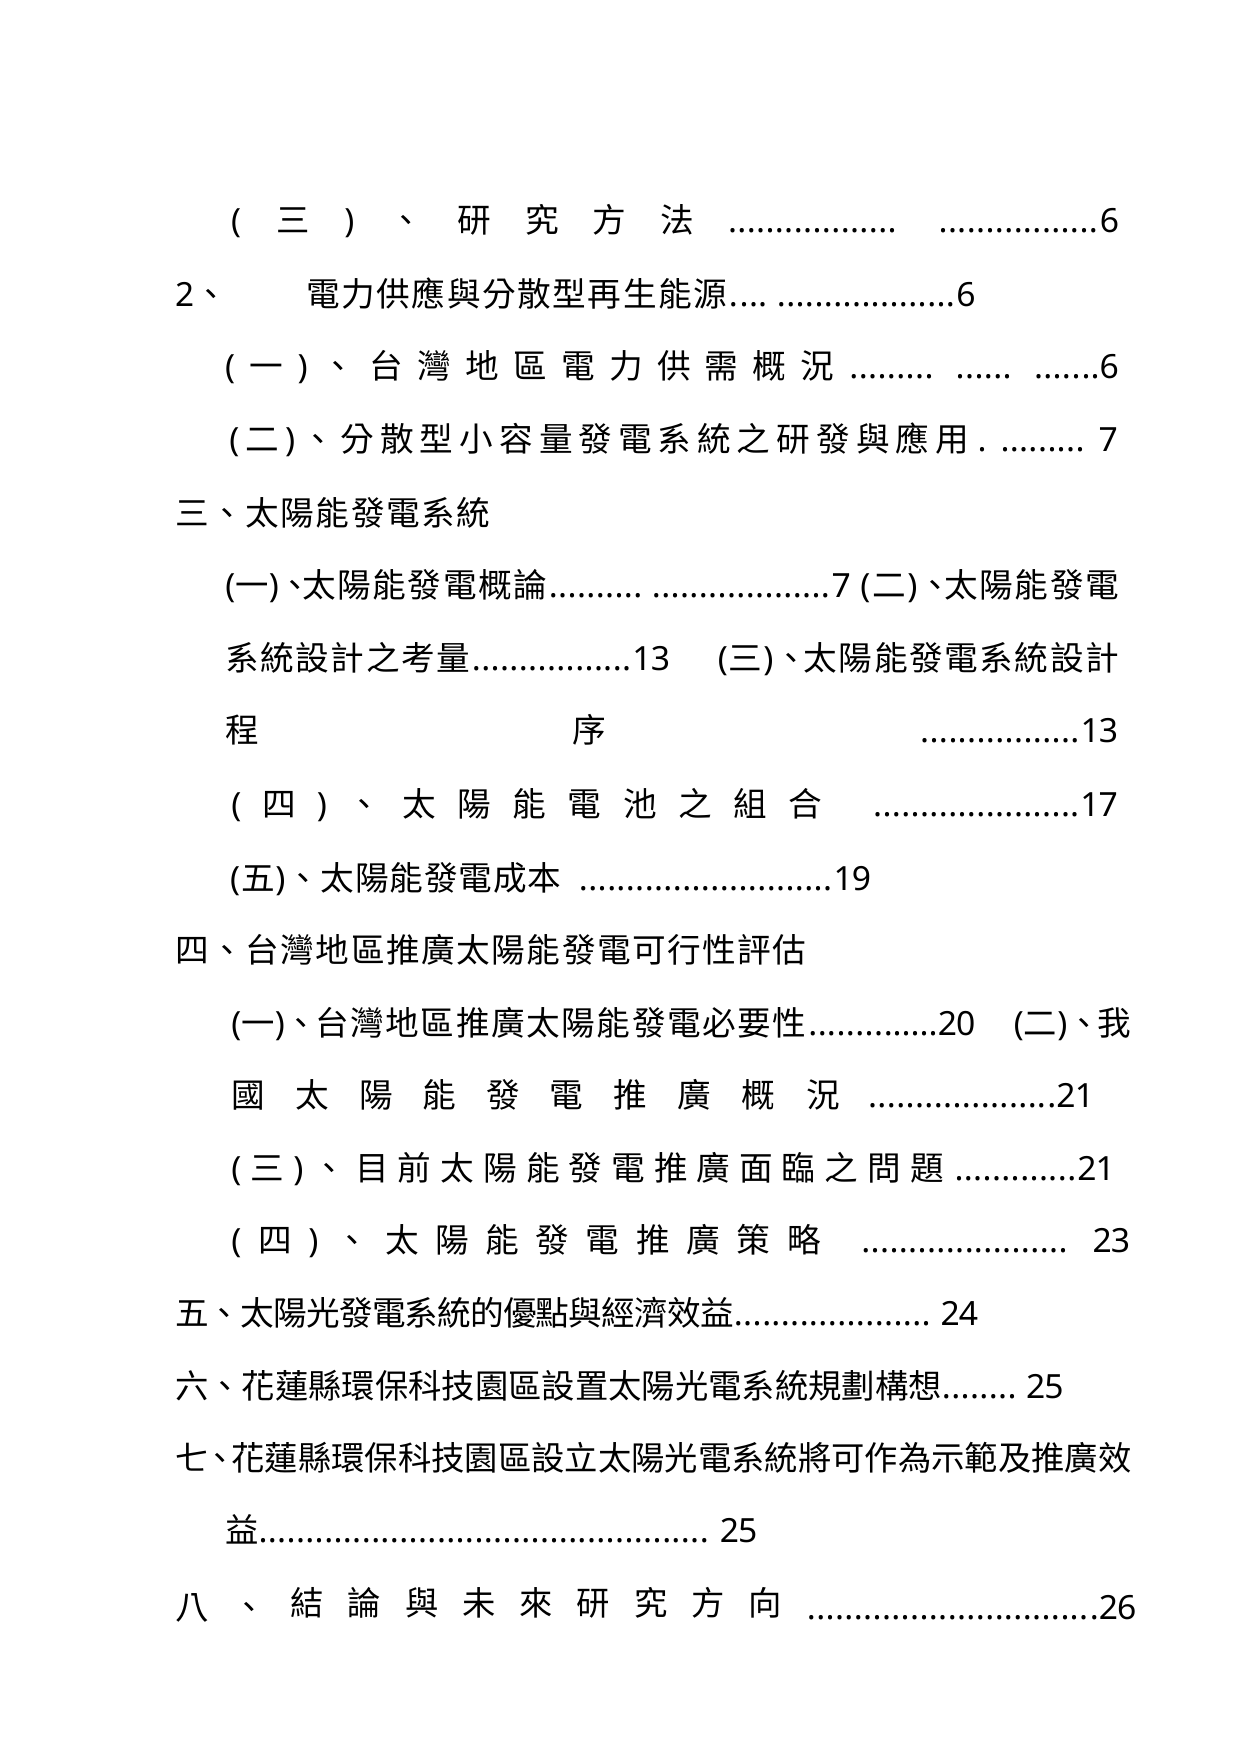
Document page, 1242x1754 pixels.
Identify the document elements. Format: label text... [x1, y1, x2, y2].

text 三、太陽能發電系統 [175, 487, 1121, 535]
text (五)、太陽能發電成本 ...........................19 [212, 852, 1119, 900]
text (一)、台灣地區推廣太陽能發電必要性..............20 (二)、我國太陽能發電推廣概況....................21 [231, 996, 1131, 1117]
text 七、花蓮縣環保科技園區設立太陽光電系統將可作為示範及推廣效益................................................ 25 [175, 1432, 1131, 1553]
list 電力供應與分散型再生能源.... ...................6 [175, 268, 1121, 316]
text (一)、台灣地區電力供需概況......... ...... .......6 [225, 340, 1119, 389]
text (三)、研究方法.................. .................6 [175, 194, 1119, 242]
text (四)、太陽能發電推廣策略 ...................... 23 [231, 1214, 1131, 1263]
text (三)、目前太陽能發電推廣面臨之問題.............21 [231, 1142, 1131, 1190]
text (一)、太陽能發電概論.......... ...................7 (二)、太陽能發電系統設計之考量.................13 (三)、太陽能發電系統設計程序.................13 [225, 559, 1119, 752]
text 四、台灣地區推廣太陽能發電可行性評估 [175, 924, 1121, 972]
text 五、太陽光發電系統的優點與經濟效益..................... 24 [175, 1287, 1131, 1335]
text (二)、分散型小容量發電系統之研發與應用. ......... 7 [175, 413, 1119, 461]
text 八、結論與未來研究方向...............................26 [175, 1577, 1137, 1629]
text (四)、太陽能電池之組合 ......................17 [231, 778, 1119, 826]
text 六、花蓮縣環保科技園區設置太陽光電系統規劃構想........ 25 [175, 1359, 1131, 1408]
